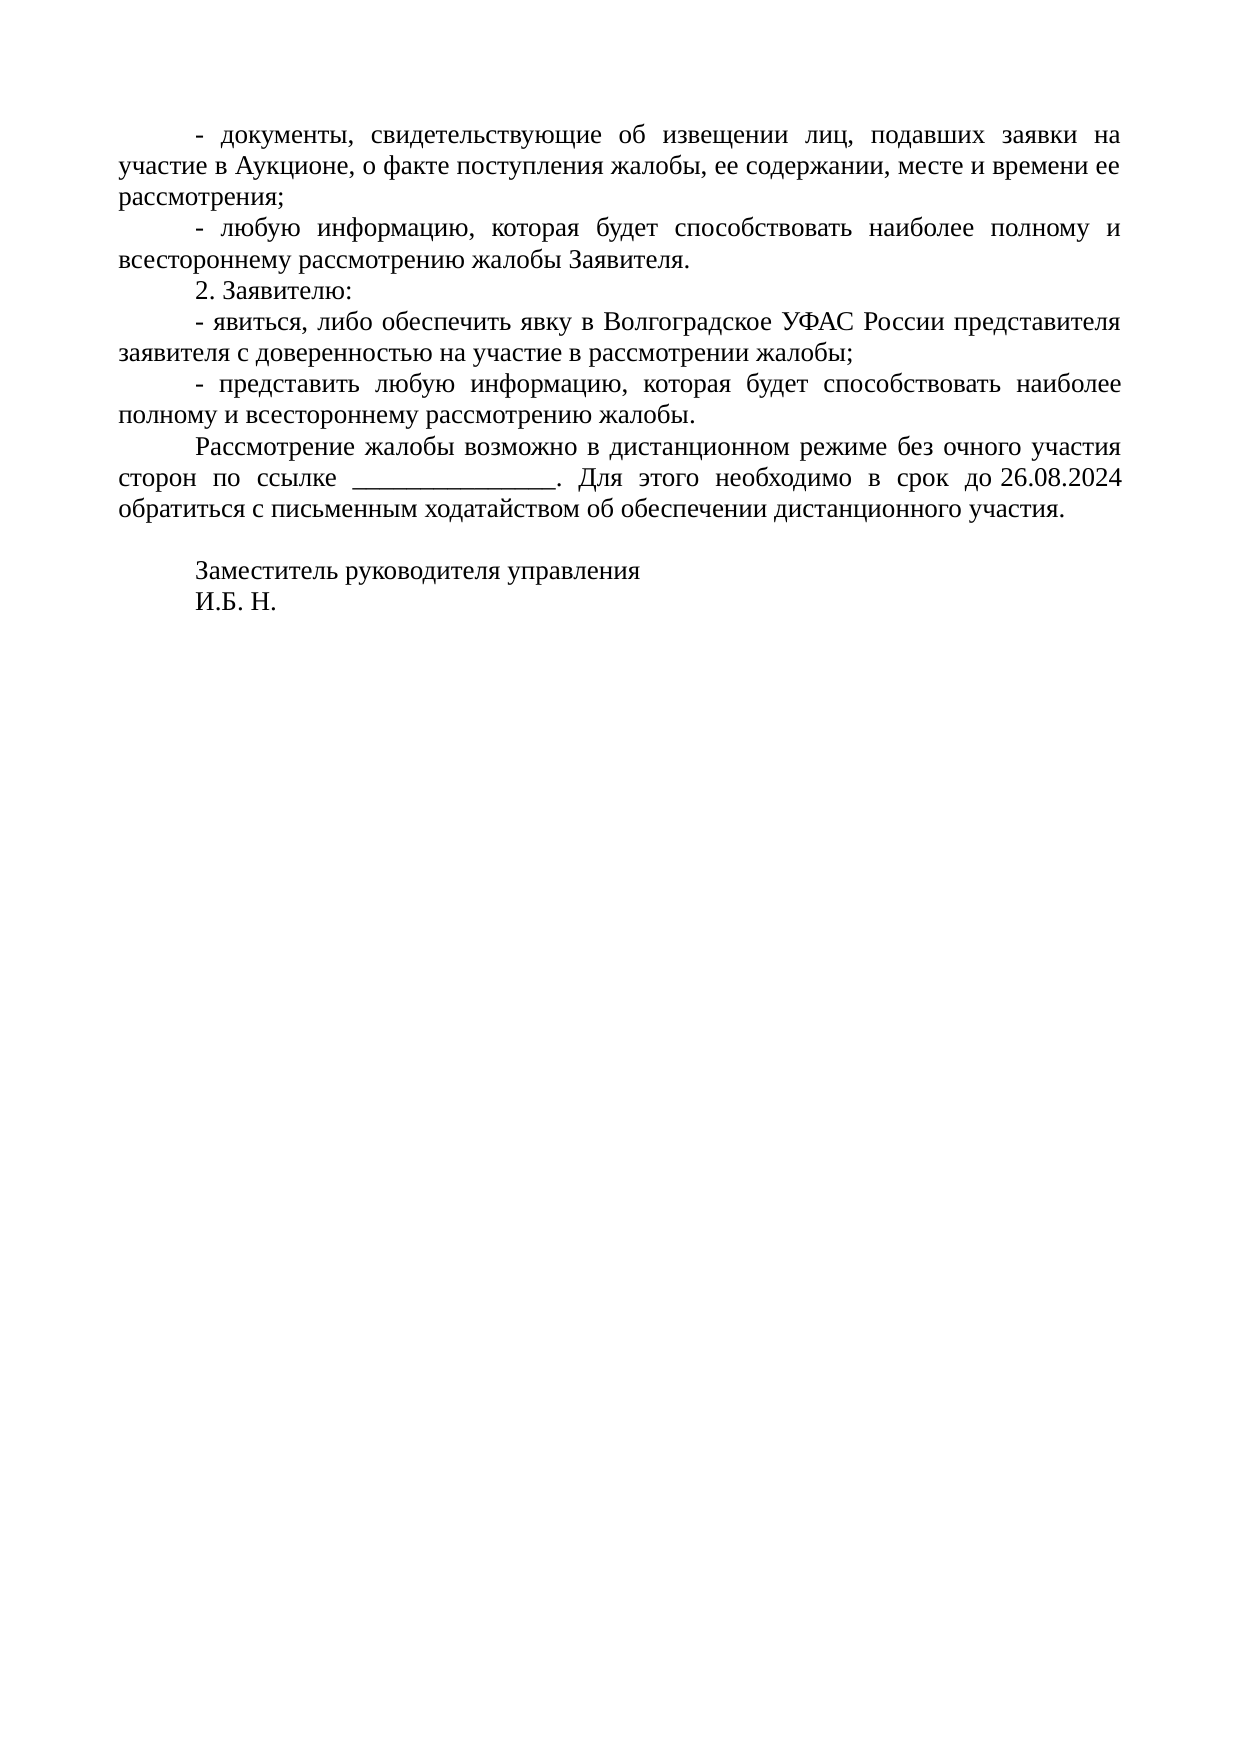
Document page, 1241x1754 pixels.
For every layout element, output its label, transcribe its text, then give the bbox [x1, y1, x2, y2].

text - представить любую информацию, которая будет способствовать наиболее полному и всестороннему рассмотрению жалобы. [118, 367, 1122, 429]
text 2. Заявителю: [118, 274, 1122, 305]
text Заместитель руководителя управления [118, 554, 1122, 585]
text - документы, свидетельствующие об извещении лиц, подавших заявки на участие в Аукционе, о факте поступления жалобы, ее содержании, месте и времени ее рассмотрения; [118, 118, 1122, 212]
text - любую информацию, которая будет способствовать наиболее полному и всестороннему рассмотрению жалобы Заявителя. [118, 212, 1122, 274]
text Рассмотрение жалобы возможно в дистанционном режиме без очного участия сторон по ссылке _______________. Для этого необходимо в срок до 26.08.2024 обратиться с письменным ходатайством об обеспечении дистанционного участия. [118, 429, 1122, 523]
text И.Б. Н. [118, 585, 1122, 616]
text - явиться, либо обеспечить явку в Волгоградское УФАС России представителя заявителя с доверенностью на участие в рассмотрении жалобы; [118, 305, 1122, 367]
